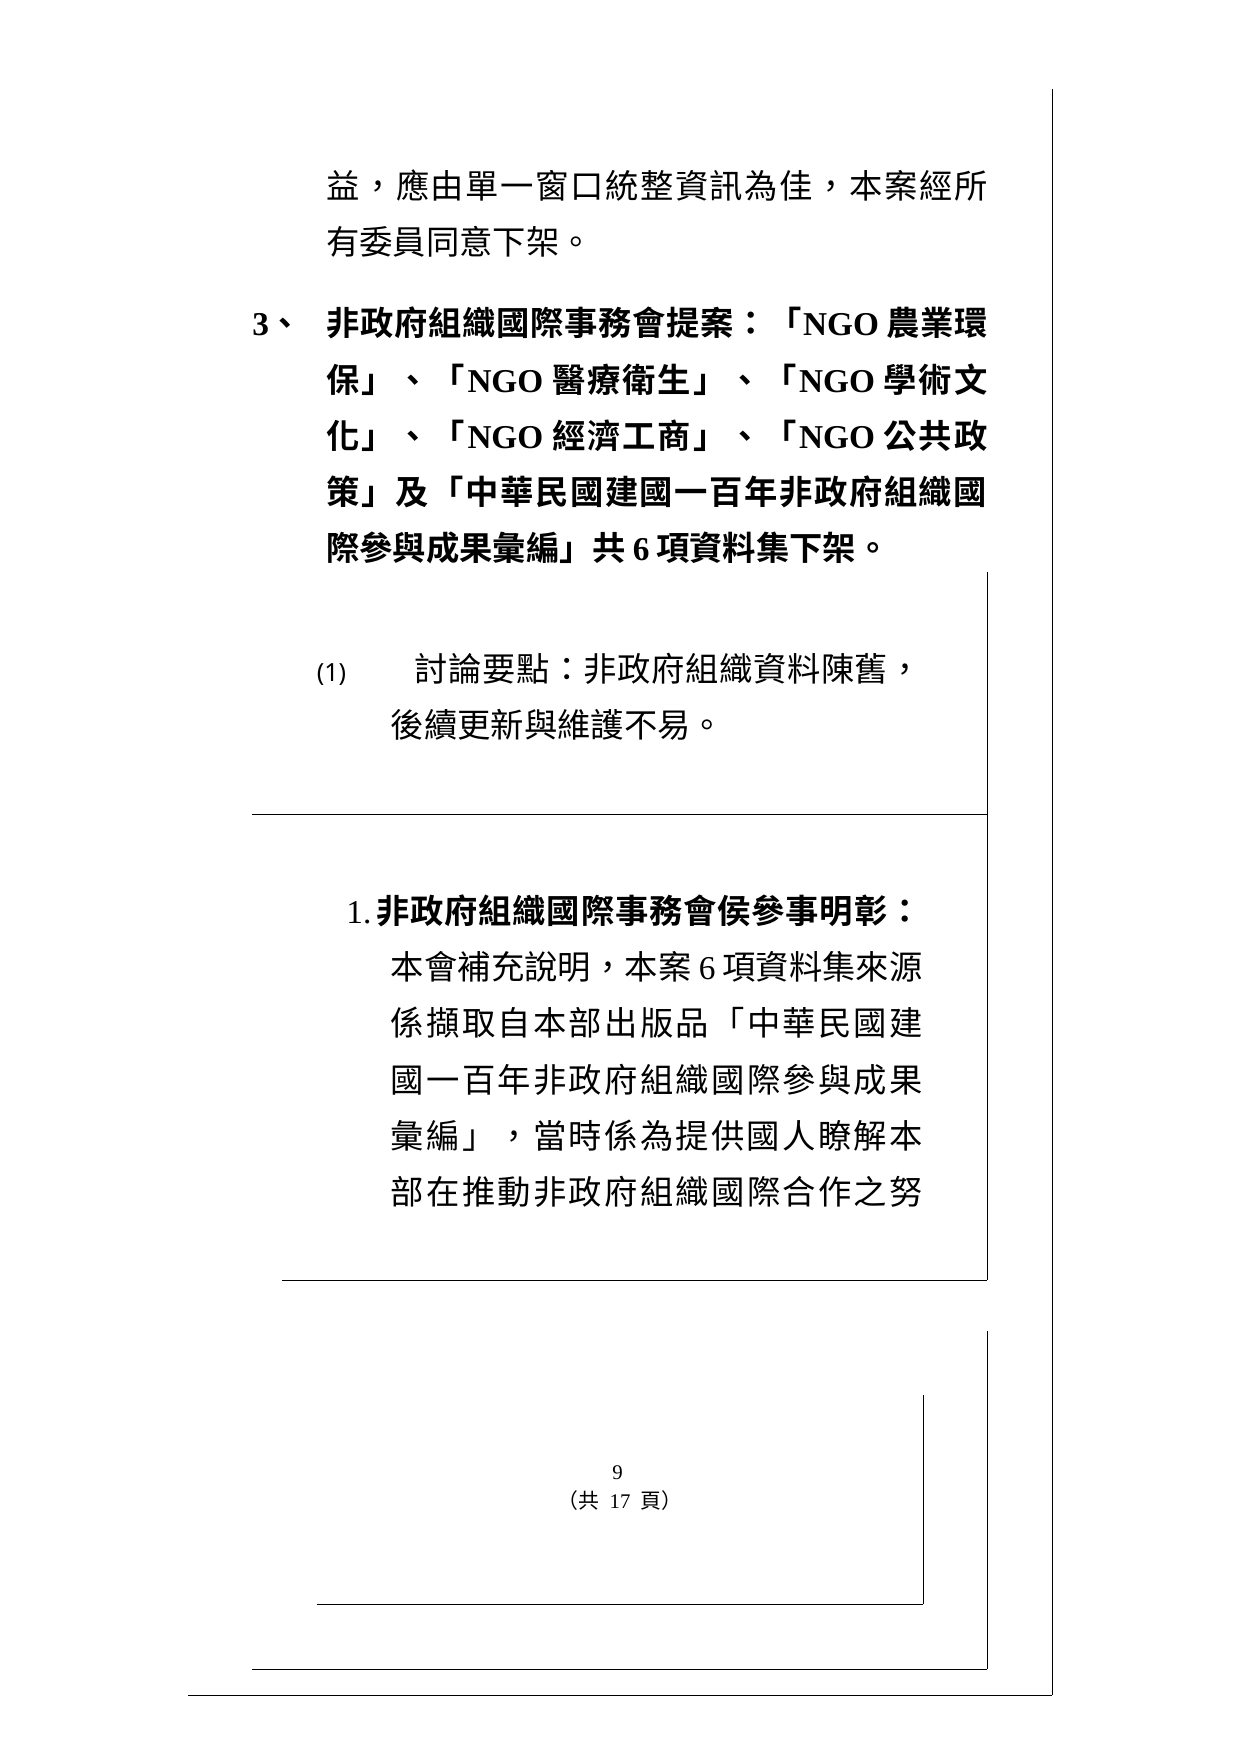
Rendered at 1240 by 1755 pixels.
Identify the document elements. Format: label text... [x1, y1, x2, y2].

list 非政府組織國際事務會提案：「NGO農業環保」、「NGO醫療衛生」、「NGO學術文化」、「NGO經濟工商」、「NGO公共政策」及「中華民國建國一百年非政府組織國際參與成果彙編」共6項資料集下架。 [252, 291, 987, 572]
list 討論要點：非政府組織資料陳舊，後續更新與維護不易。 [252, 572, 987, 814]
list 非政府組織國際事務會侯參事明彰：本會補充說明，本案6項資料集來源係擷取自本部出版品「中華民國建國一百年非政府組織國際參與成果彙編」，當時係為提供國人瞭解本部在推動非政府組織國際合作之努 [282, 814, 987, 1280]
list 益，應由單一窗口統整資訊為佳，本案經所有委員同意下架。 [252, 153, 987, 266]
